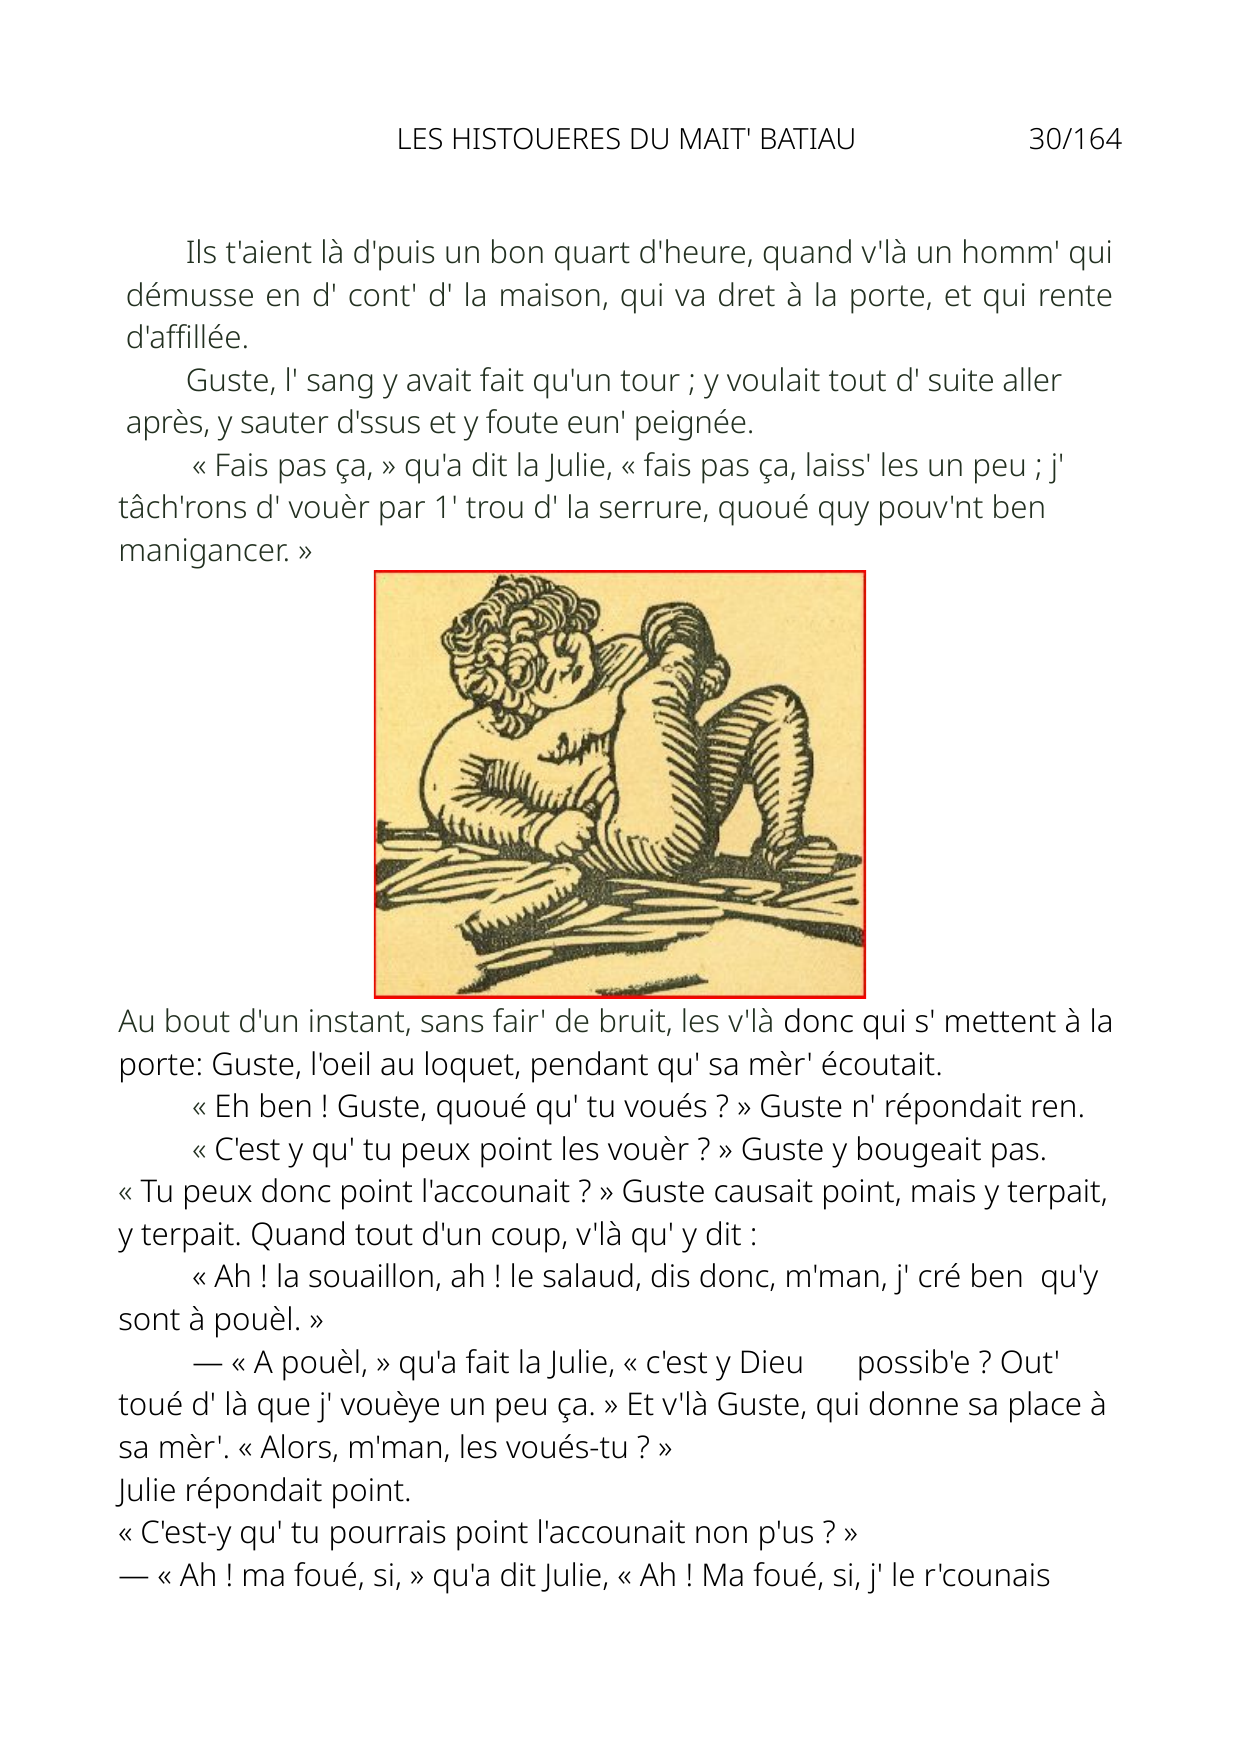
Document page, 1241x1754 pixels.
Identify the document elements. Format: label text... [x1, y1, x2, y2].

text Julie répondait point. « C'est-y qu' tu pourrais point l'accounait non p'us ? » — « Ah ! ma foué, si, » qu'a dit Julie, « Ah ! Ma foué, si, j' le r'counais [118, 1467, 1122, 1595]
text « Fais pas ça, » qu'a dit la Julie, « fais pas ça, laiss' les un peu ; j' tâch'rons d' vouèr par 1' trou d' la serrure, quoué quy pouv'nt ben manigancer. » [118, 443, 1122, 571]
text — « A pouèl, » qu'a fait la Julie, « c'est y Dieu possib'e ? Out' toué d' là que j' vouèye un peu ça. » Et v'là Guste, qui donne sa place à sa mèr'. « Alors, m'man, les voués-tu ? » [118, 1340, 1122, 1467]
text Guste, l' sang y avait fait qu'un tour ; y voulait tout d' suite aller après, y sauter d'ssus et y foute eun' peignée. [126, 358, 1114, 443]
text Ils t'aient là d'puis un bon quart d'heure, quand v'là un homm' qui démusse en d' cont' d' la maison, qui va dret à la porte, et qui rente d'affillée. [126, 230, 1114, 358]
picture [373, 570, 867, 999]
text Au bout d'un instant, sans fair' de bruit, les v'là donc qui s' mettent à la porte: Guste, l'oeil au loquet, pendant qu' sa mèr' écoutait. « Eh ben ! Guste, quoué qu' tu voués ? » Guste n' répondait ren. « C'est y qu' tu peux point les vouèr ? » Guste y bougeait pas. « Tu peux donc point l'accounait ? » Guste causait point, mais y terpait, y terpait. Quand tout d'un coup, v'là qu' y dit : « Ah ! la souaillon, ah ! le salaud, dis donc, m'man, j' cré ben qu'y sont à pouèl. » [118, 571, 1122, 1340]
